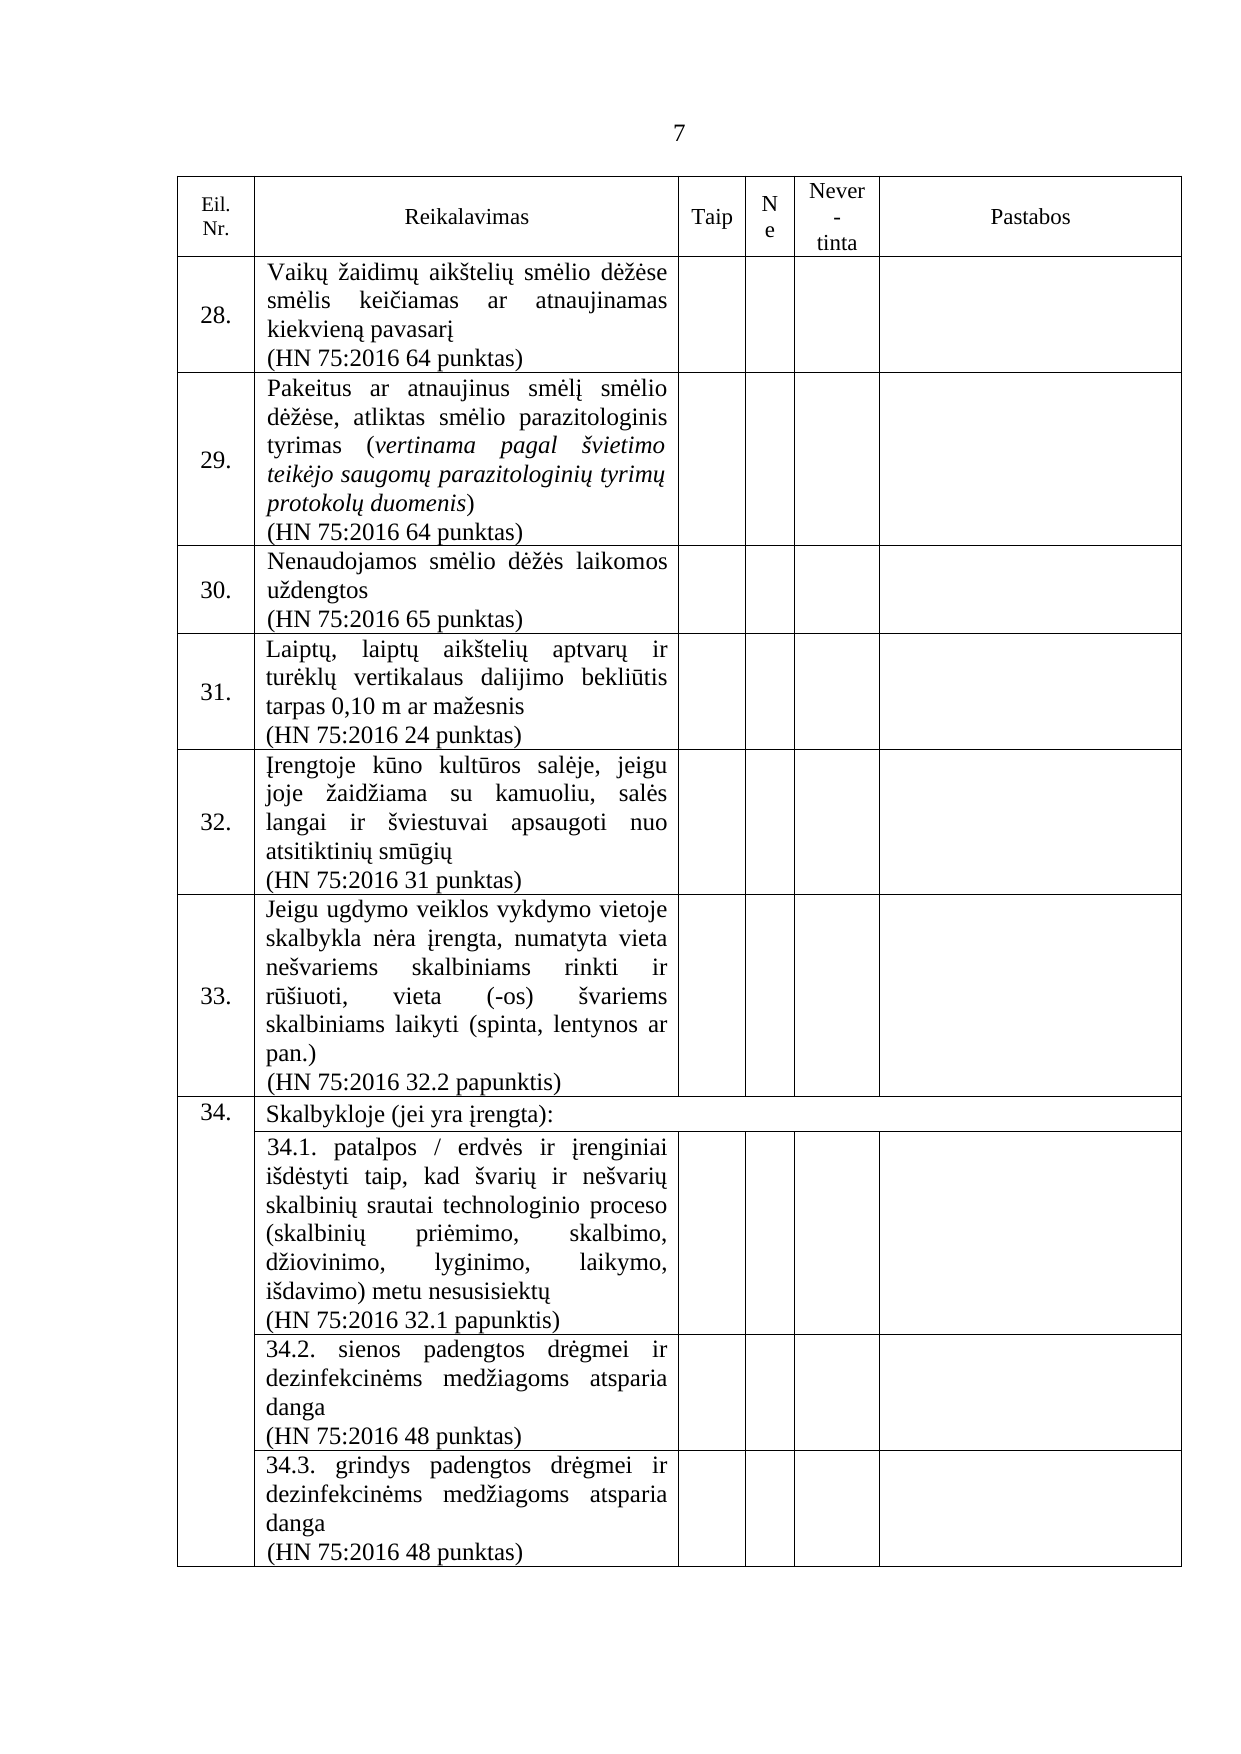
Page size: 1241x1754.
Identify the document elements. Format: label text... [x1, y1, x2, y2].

table_cell [880, 1132, 1181, 1333]
table_header Never- tinta [795, 177, 879, 256]
table_cell [679, 373, 745, 545]
table_header Pastabos [880, 177, 1181, 256]
table_cell 34.2. sienos padengtos drėgmei ir dezinfekcinėms medžiagoms atsparia danga (HN 75:2016 48 punktas) [255, 1335, 678, 1449]
table_cell [880, 750, 1181, 893]
table_cell [880, 634, 1181, 749]
table_cell Skalbykloje (jei yra įrengta): [255, 1097, 1181, 1131]
table_cell [795, 373, 879, 545]
table_cell [795, 895, 879, 1096]
table_cell [880, 373, 1181, 545]
table_header Eil. Nr. [178, 177, 254, 256]
table_cell [795, 257, 879, 372]
table_cell [679, 257, 745, 372]
table_cell 31. [178, 634, 254, 749]
table_cell 34.1. patalpos / erdvės ir įrenginiai išdėstyti taip, kad švarių ir nešvarių skalbinių srautai technologinio proceso (skalbinių priėmimo, skalbimo, džiovinimo, lyginimo, laikymo, išdavimo) metu nesusisiektų (HN 75:2016 32.1 papunktis) [255, 1132, 678, 1333]
table_cell [679, 1451, 745, 1566]
table_cell [746, 257, 794, 372]
table_cell 28. [178, 257, 254, 372]
table_cell Jeigu ugdymo veiklos vykdymo vietoje skalbykla nėra įrengta, numatyta vieta nešvariems skalbiniams rinkti ir rūšiuoti, vieta (-os) švariems skalbiniams laikyti (spinta, lentynos ar pan.) (HN 75:2016 32.2 papunktis) [255, 895, 678, 1096]
table_cell [746, 373, 794, 545]
table_cell [795, 1451, 879, 1566]
table_cell [746, 1335, 794, 1449]
table_cell Įrengtoje kūno kultūros salėje, jeigu joje žaidžiama su kamuoliu, salės langai ir šviestuvai apsaugoti nuo atsitiktinių smūgių (HN 75:2016 31 punktas) [255, 750, 678, 893]
table_cell [880, 1451, 1181, 1566]
table_cell [746, 750, 794, 893]
table_cell [795, 750, 879, 893]
table_cell [795, 1132, 879, 1333]
table_cell Nenaudojamos smėlio dėžės laikomos uždengtos (HN 75:2016 65 punktas) [255, 546, 678, 633]
table_cell 33. [178, 895, 254, 1096]
table_cell [880, 1335, 1181, 1449]
table_cell [746, 1451, 794, 1566]
table_cell 29. [178, 373, 254, 545]
table_cell [679, 546, 745, 633]
table_cell 34. [178, 1097, 254, 1566]
table_cell Vaikų žaidimų aikštelių smėlio dėžėse smėlis keičiamas ar atnaujinamas kiekvieną pavasarį (HN 75:2016 64 punktas) [255, 257, 678, 372]
table_cell [746, 546, 794, 633]
table_cell [880, 895, 1181, 1096]
table_cell [795, 634, 879, 749]
table_cell [746, 634, 794, 749]
table_cell [679, 1132, 745, 1333]
table_cell 32. [178, 750, 254, 893]
table_cell 30. [178, 546, 254, 633]
table_cell Pakeitus ar atnaujinus smėlį smėlio dėžėse, atliktas smėlio parazitologinis tyrimas (vertinama pagal švietimo teikėjo saugomų parazitologinių tyrimų protokolų duomenis) (HN 75:2016 64 punktas) [255, 373, 678, 545]
table_cell [880, 546, 1181, 633]
table_cell Laiptų, laiptų aikštelių aptvarų ir turėklų vertikalaus dalijimo bekliūtis tarpas 0,10 m ar mažesnis (HN 75:2016 24 punktas) [255, 634, 678, 749]
table_cell [746, 895, 794, 1096]
table_cell [679, 1335, 745, 1449]
table_cell [679, 634, 745, 749]
table_cell [880, 257, 1181, 372]
table_cell 34.3. grindys padengtos drėgmei ir dezinfekcinėms medžiagoms atsparia danga (HN 75:2016 48 punktas) [255, 1451, 678, 1566]
table_header Ne [746, 177, 794, 256]
table_header Reikalavimas [255, 177, 678, 256]
table_cell [746, 1132, 794, 1333]
table_cell [795, 546, 879, 633]
table_header Taip [679, 177, 745, 256]
table_cell [679, 750, 745, 893]
table_cell [795, 1335, 879, 1449]
table_cell [679, 895, 745, 1096]
